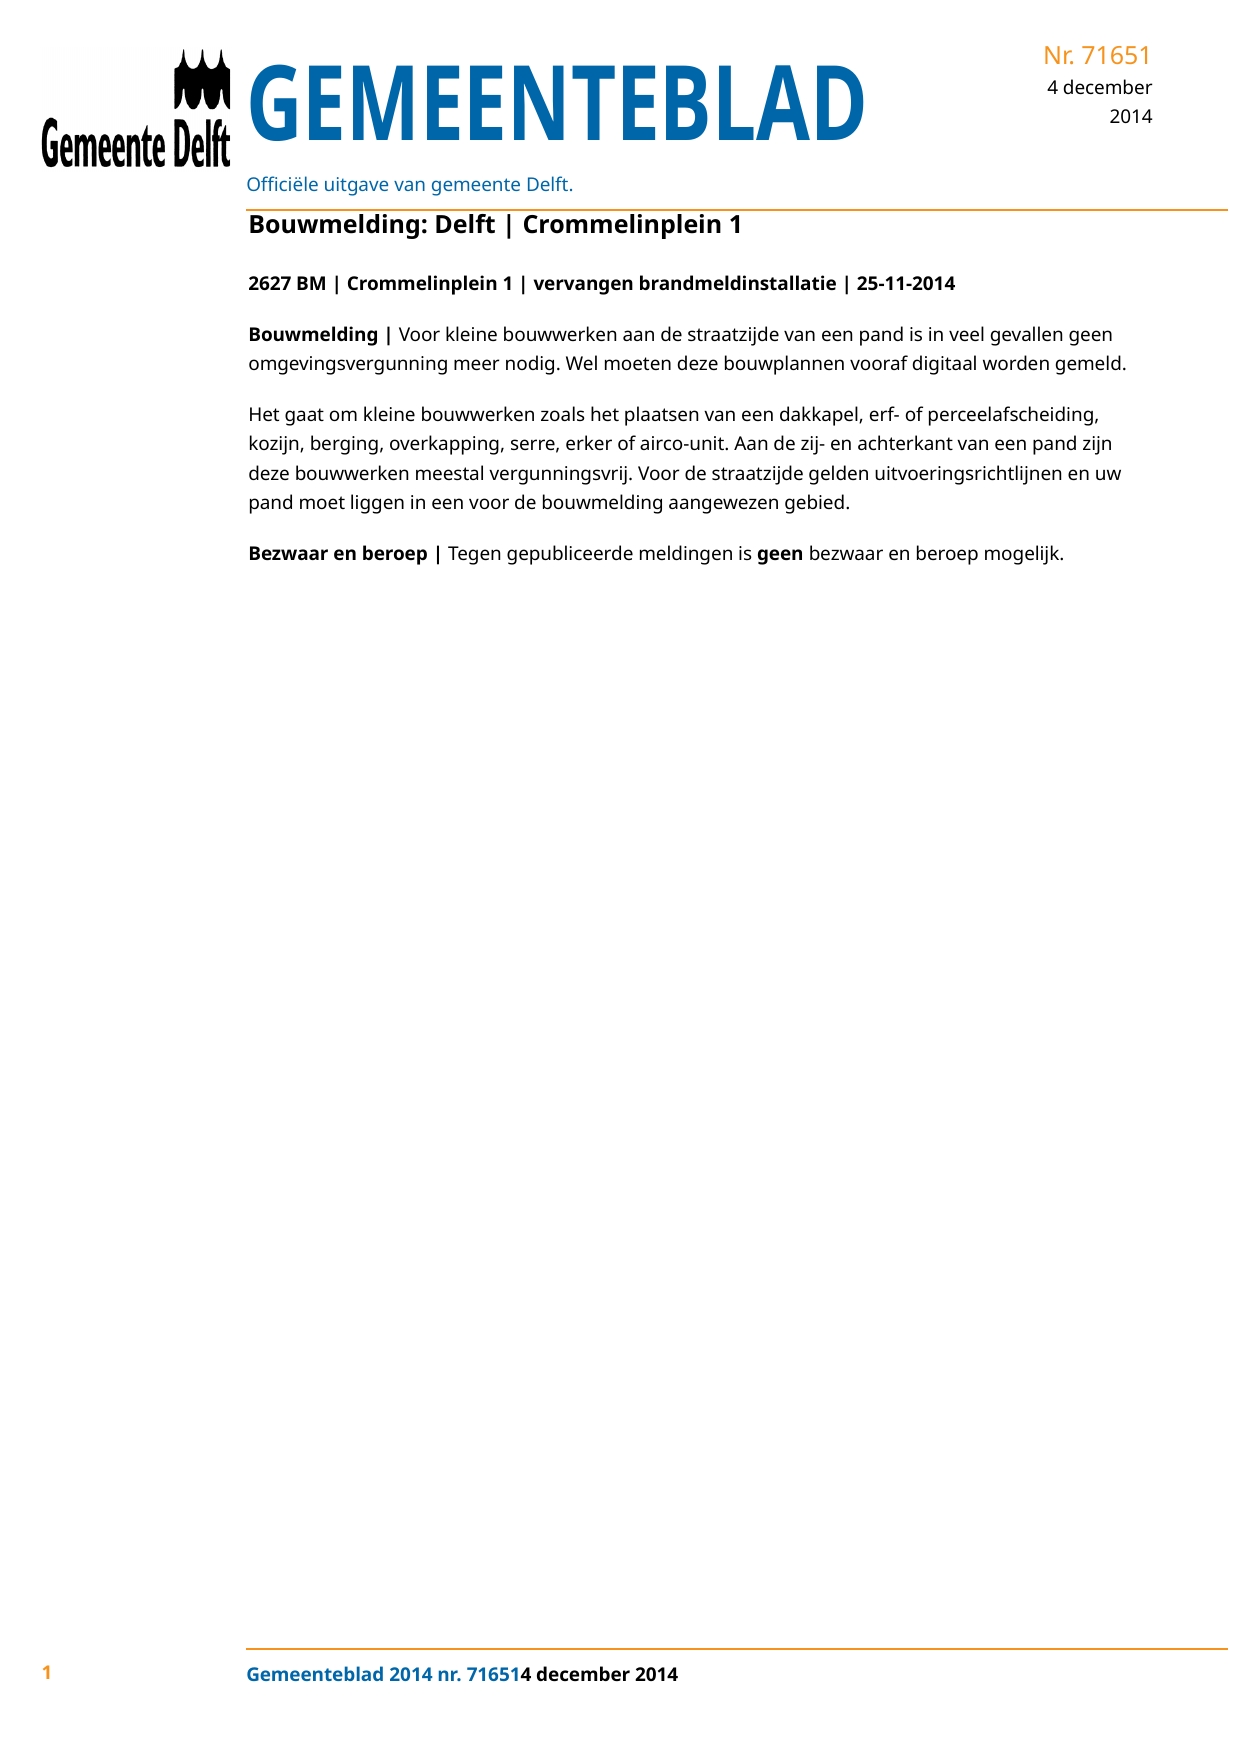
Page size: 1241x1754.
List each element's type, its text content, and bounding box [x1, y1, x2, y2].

text 2627 BM | Crommelinplein 1 | vervangen brandmeldinstallatie | 25-11-2014 [248, 270, 1152, 296]
text Bezwaar en beroep | Tegen gepubliceerde meldingen is geen bezwaar en beroep mogelijk. [248, 540, 1152, 566]
text Bouwmelding | Voor kleine bouwwerken aan de straatzijde van een pand is in veel gevallen geen omgevingsvergunning meer nodig. Wel moeten deze bouwplannen vooraf digitaal worden gemeld. [248, 321, 1152, 376]
text Het gaat om kleine bouwwerken zoals het plaatsen van een dakkapel, erf- of perceelafscheiding, kozijn, berging, overkapping, serre, erker of airco-unit. Aan de zij- en achterkant van een pand zijn deze bouwwerken meestal vergunningsvrij. Voor de straatzijde gelden uitvoeringsrichtlijnen en uw pand moet liggen in een voor de bouwmelding aangewezen gebied. [248, 401, 1152, 515]
text Bouwmelding: Delft | Crommelinplein 1 [248, 211, 1152, 241]
picture [41, 47, 231, 172]
